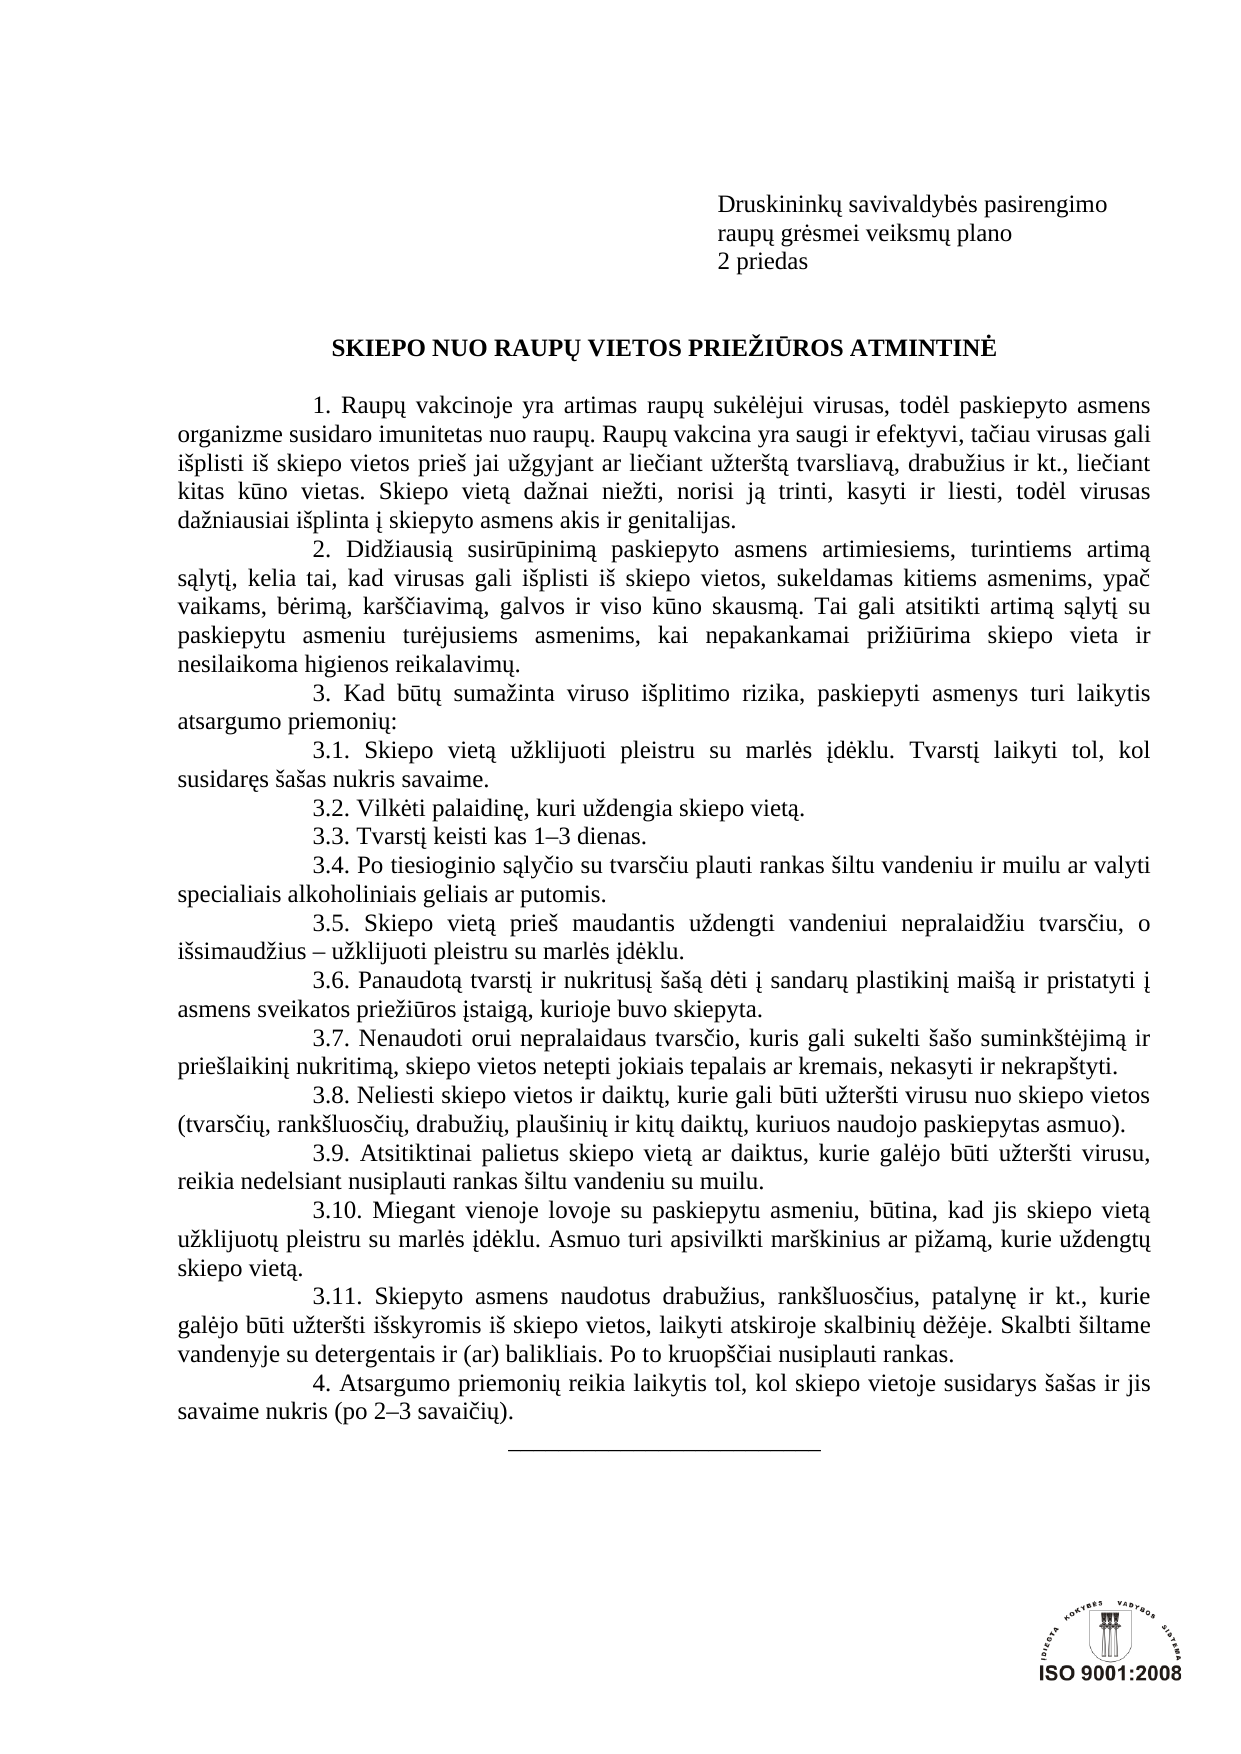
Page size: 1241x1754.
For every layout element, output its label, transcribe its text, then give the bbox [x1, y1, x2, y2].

text 3.11. Skiepyto asmens naudotus drabužius, rankšluosčius, patalynę ir kt., kurie galėjo būti užteršti išskyromis iš skiepo vietos, laikyti atskiroje skalbinių dėžėje. Skalbti šiltame vandenyje su detergentais ir (ar) balikliais. Po to kruopščiai nusiplauti rankas. [177, 1281, 1152, 1368]
text 3. Kad būtų sumažinta viruso išplitimo rizika, paskiepyti asmenys turi laikytis atsargumo priemonių: [177, 678, 1152, 735]
text 3.4. Po tiesioginio sąlyčio su tvarsčiu plauti rankas šiltu vandeniu ir muilu ar valyti specialiais alkoholiniais geliais ar putomis. [177, 850, 1152, 908]
text 4. Atsargumo priemonių reikia laikytis tol, kol skiepo vietoje susidarys šašas ir jis savaime nukris (po 2–3 savaičių). [177, 1368, 1152, 1425]
text 3.5. Skiepo vietą prieš maudantis uždengti vandeniui nepralaidžiu tvarsčiu, o išsimaudžius – užklijuoti pleistru su marlės įdėklu. [177, 908, 1152, 965]
text 3.2. Vilkėti palaidinę, kuri uždengia skiepo vietą. [177, 793, 1152, 821]
text Druskininkų savivaldybės pasirengimo [582, 189, 1152, 218]
text 3.1. Skiepo vietą užklijuoti pleistru su marlės įdėklu. Tvarstį laikyti tol, kol susidaręs šašas nukris savaime. [177, 735, 1152, 793]
text _________________________ [177, 1425, 1152, 1454]
text 3.10. Miegant vienoje lovoje su paskiepytu asmeniu, būtina, kad jis skiepo vietą užklijuotų pleistru su marlės įdėklu. Asmuo turi apsivilkti marškinius ar pižamą, kurie uždengtų skiepo vietą. [177, 1195, 1152, 1281]
text SKIEPO NUO RAUPŲ VIETOS PRIEŽIŪROS ATMINTINĖ [177, 333, 1152, 361]
text 2 priedas [582, 246, 1152, 275]
text 1. Raupų vakcinoje yra artimas raupų sukėlėjui virusas, todėl paskiepyto asmens organizme susidaro imunitetas nuo raupų. Raupų vakcina yra saugi ir efektyvi, tačiau virusas gali išplisti iš skiepo vietos prieš jai užgyjant ar liečiant užterštą tvarsliavą, drabužius ir kt., liečiant kitas kūno vietas. Skiepo vietą dažnai niežti, norisi ją trinti, kasyti ir liesti, todėl virusas dažniausiai išplinta į skiepyto asmens akis ir genitalijas. [177, 390, 1152, 534]
text raupų grėsmei veiksmų plano [582, 218, 1152, 246]
text 3.7. Nenaudoti orui nepralaidaus tvarsčio, kuris gali sukelti šašo suminkštėjimą ir priešlaikinį nukritimą, skiepo vietos netepti jokiais tepalais ar kremais, nekasyti ir nekrapštyti. [177, 1023, 1152, 1080]
text 2. Didžiausią susirūpinimą paskiepyto asmens artimiesiems, turintiems artimą sąlytį, kelia tai, kad virusas gali išplisti iš skiepo vietos, sukeldamas kitiems asmenims, ypač vaikams, bėrimą, karščiavimą, galvos ir viso kūno skausmą. Tai gali atsitikti artimą sąlytį su paskiepytu asmeniu turėjusiems asmenims, kai nepakankamai prižiūrima skiepo vieta ir nesilaikoma higienos reikalavimų. [177, 534, 1152, 678]
text 3.9. Atsitiktinai palietus skiepo vietą ar daiktus, kurie galėjo būti užteršti virusu, reikia nedelsiant nusiplauti rankas šiltu vandeniu su muilu. [177, 1138, 1152, 1195]
text 3.8. Neliesti skiepo vietos ir daiktų, kurie gali būti užteršti virusu nuo skiepo vietos (tvarsčių, rankšluosčių, drabužių, plaušinių ir kitų daiktų, kuriuos naudojo paskiepytas asmuo). [177, 1080, 1152, 1138]
text 3.6. Panaudotą tvarstį ir nukritusį šašą dėti į sandarų plastikinį maišą ir pristatyti į asmens sveikatos priežiūros įstaigą, kurioje buvo skiepyta. [177, 965, 1152, 1023]
text 3.3. Tvarstį keisti kas 1–3 dienas. [177, 821, 1152, 850]
